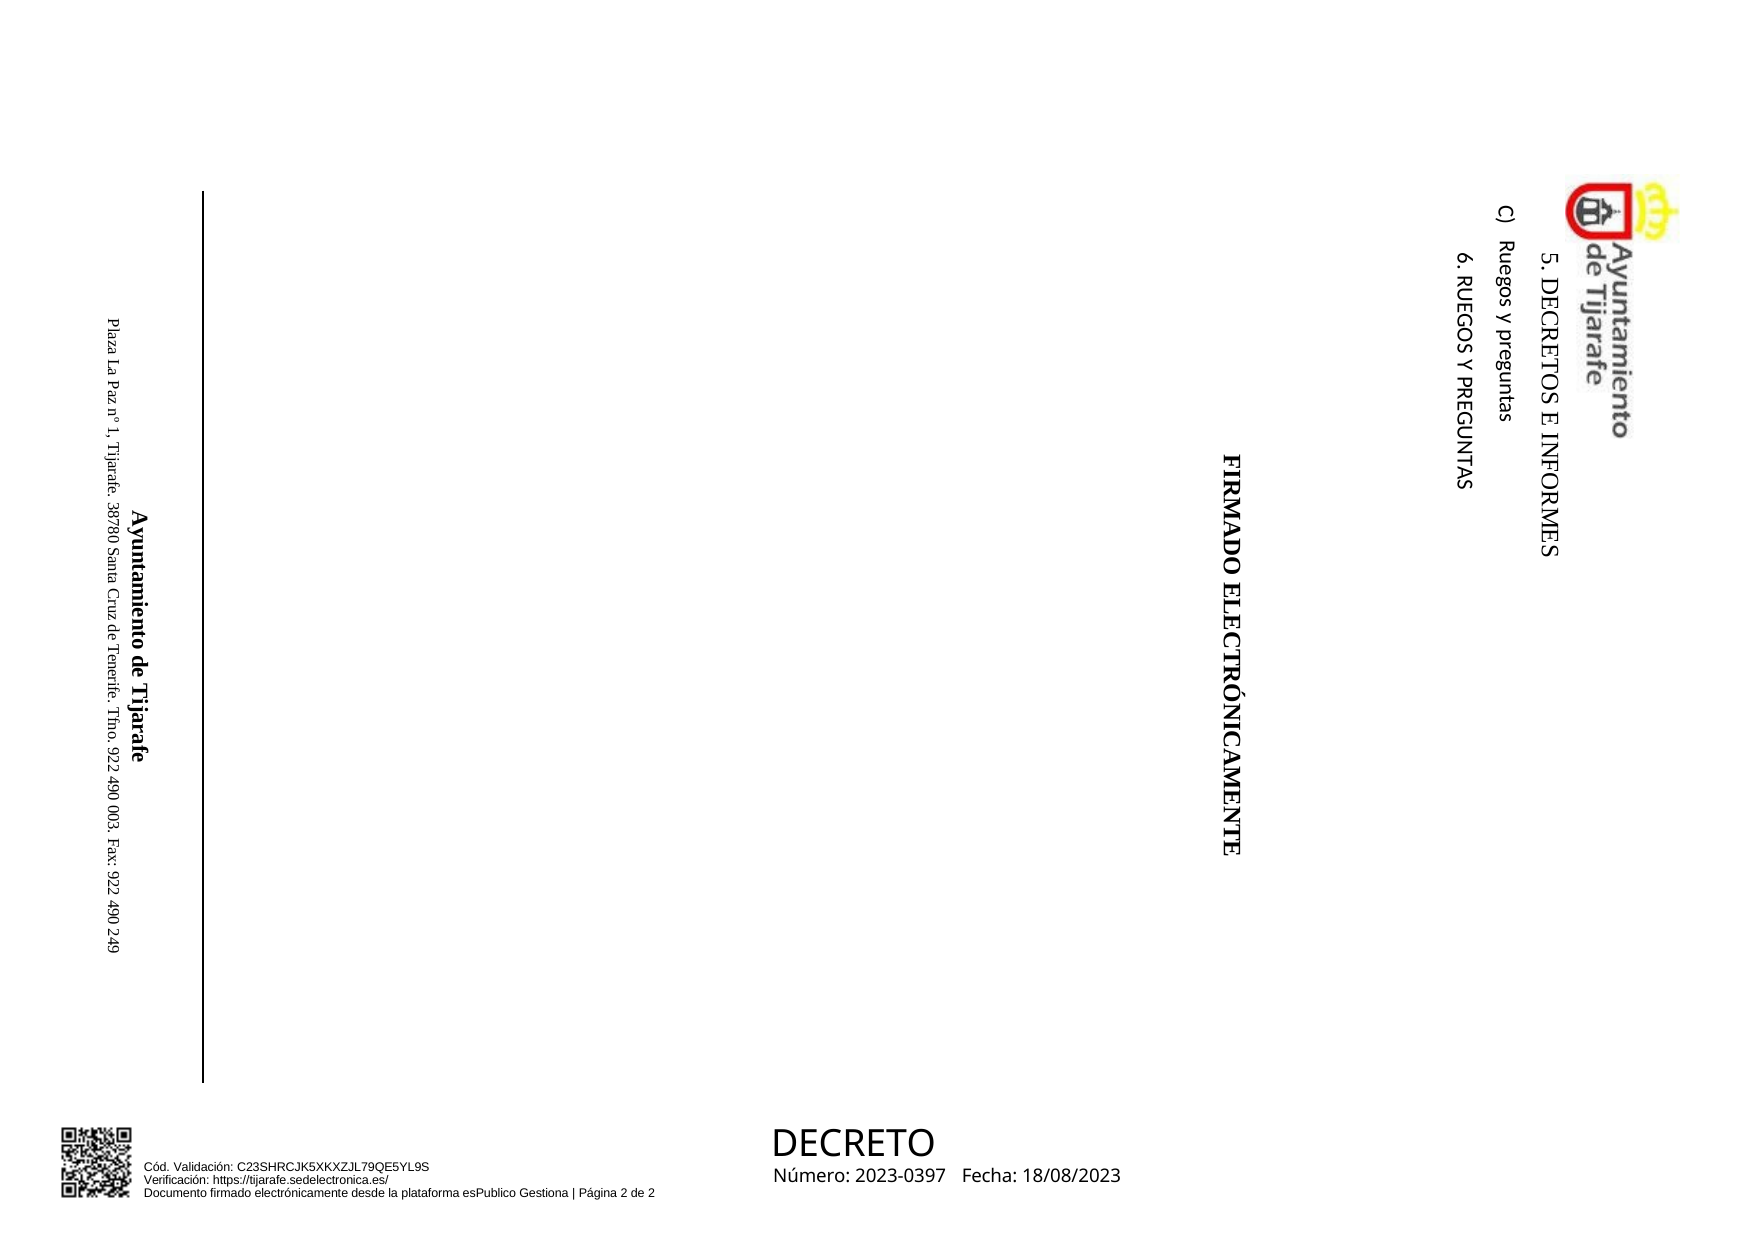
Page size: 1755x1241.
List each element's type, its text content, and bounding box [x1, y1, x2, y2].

text 6. RUEGOS Y PREGUNTAS [1452, 252, 1480, 563]
text [124, 312, 153, 960]
text C) [1494, 206, 1519, 227]
text Ayuntamiento de Tijarafe [128, 313, 153, 960]
text 5. DECRETOS E INFORMES [1537, 252, 1565, 563]
subtitle DECRETO [771, 1122, 1689, 1165]
text Verificación: https://tijarafe.sedelectronica.es/ [144, 1174, 663, 1187]
text Número: 2023-0397 Fecha: 18/08/2023 [773, 1165, 1689, 1186]
text Documento firmado electrónicamente desde la plataforma esPublico Gestiona | Página 2 de 2 [144, 1187, 663, 1200]
text Ruegos y preguntas [1494, 240, 1522, 563]
text Cód. Validación: C23SHRCJK5XKXZJL79QE5YL9S [144, 1161, 663, 1174]
text Plaza La Paz nº 1, Tijarafe. 38780 Santa Cruz de Tenerife. Tfno. 922 490 003. Fax: 922 490 249 [104, 312, 124, 960]
text FIRMADO ELECTRÓNICAMENTE [1219, 454, 1247, 862]
